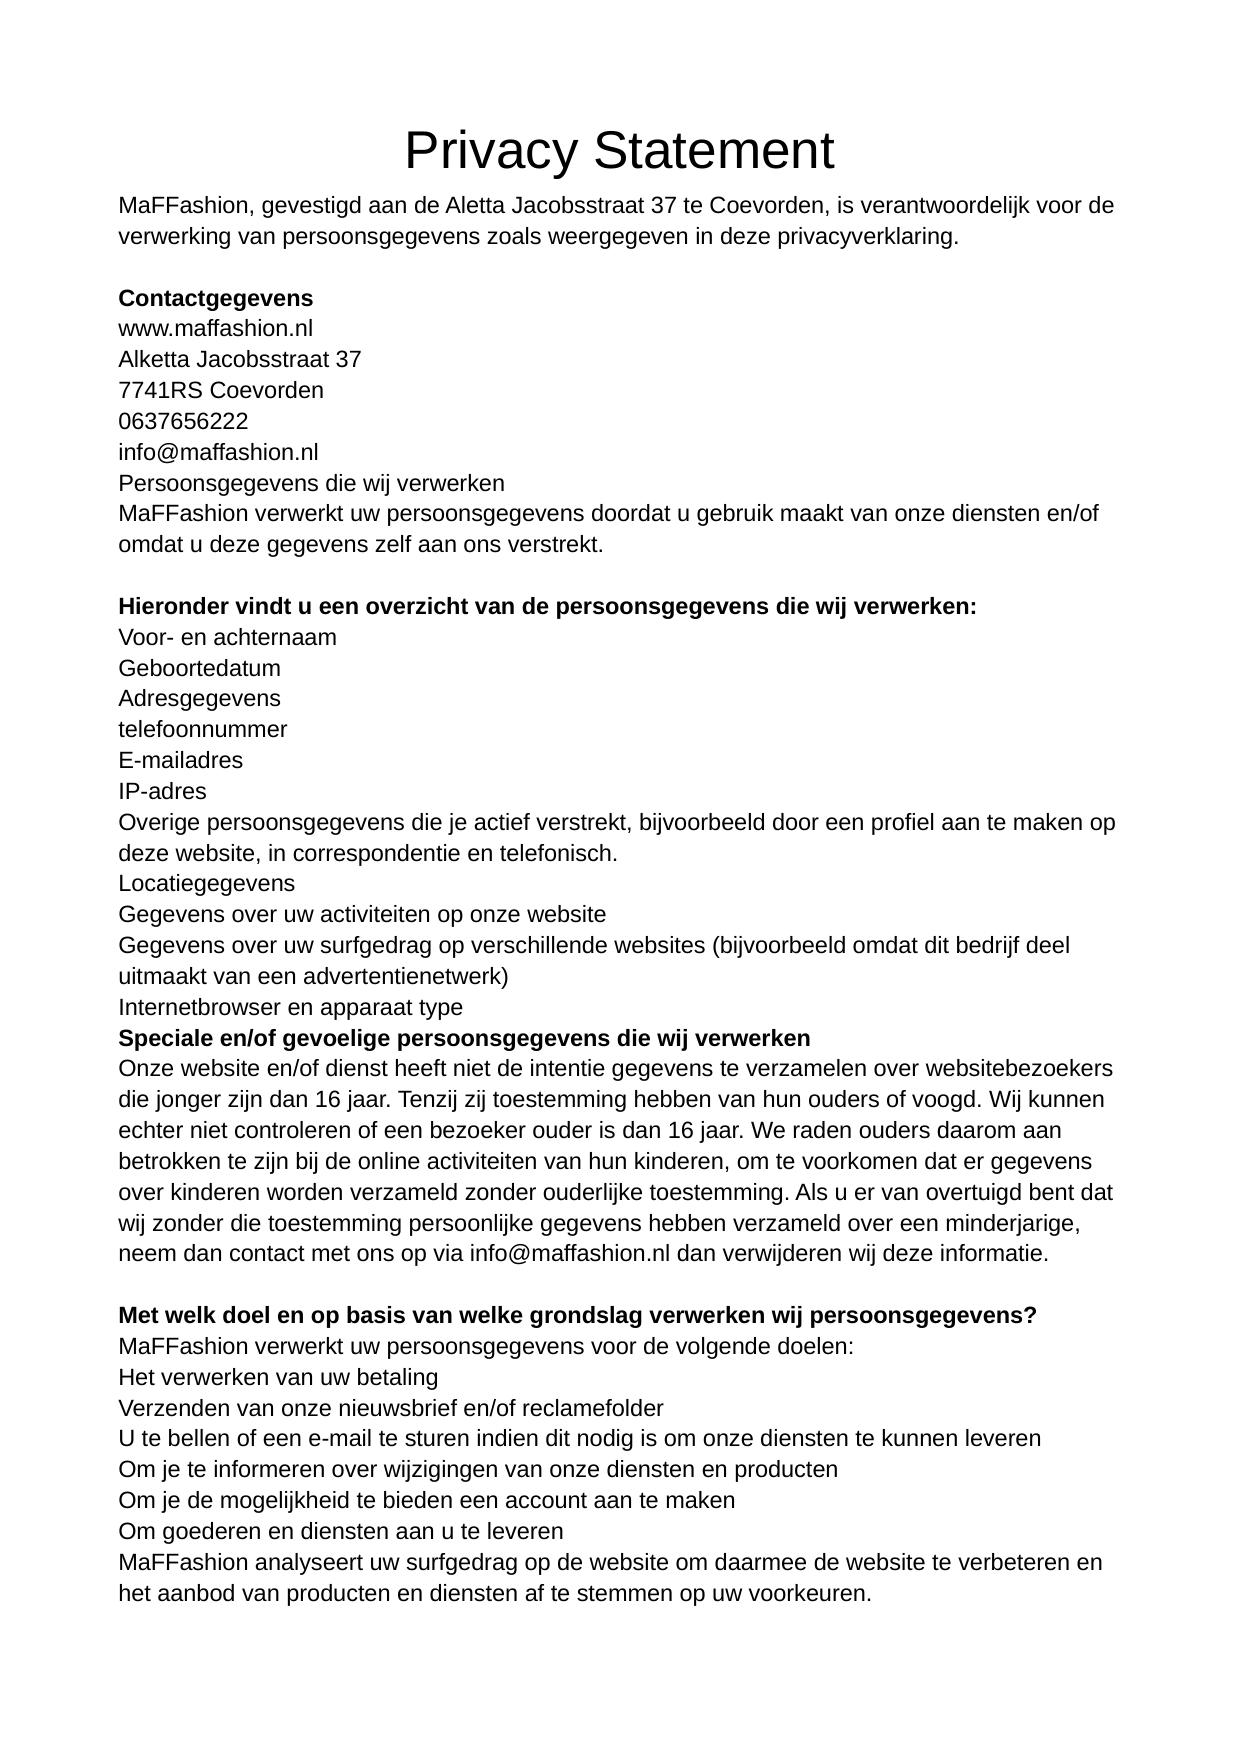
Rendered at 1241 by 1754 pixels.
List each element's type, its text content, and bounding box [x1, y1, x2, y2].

subtitle Privacy Statement [118, 118, 1122, 179]
text Contactgegevens www.maffashion.nl Alketta Jacobsstraat 37 7741RS Coevorden 0637656222 info@maffashion.nl Persoonsgegevens die wij verwerken MaFFashion verwerkt uw persoonsgegevens doordat u gebruik maakt van onze diensten en/of omdat u deze gegevens zelf aan ons verstrekt. Hieronder vindt u een overzicht van de persoonsgegevens die wij verwerken: Voor- en achternaam Geboortedatum Adresgegevens telefoonnummer E-mailadres IP-adres Overige persoonsgegevens die je actief verstrekt, bijvoorbeeld door een profiel aan te maken op deze website, in correspondentie en telefonisch. Locatiegegevens Gegevens over uw activiteiten op onze website Gegevens over uw surfgedrag op verschillende websites (bijvoorbeeld omdat dit bedrijf deel uitmaakt van een advertentienetwerk) Internetbrowser en apparaat type [118, 253, 1122, 1020]
text MaFFashion, gevestigd aan de Aletta Jacobsstraat 37 te Coevorden, is verantwoordelijk voor de verwerking van persoonsgegevens zoals weergegeven in deze privacyverklaring. [118, 191, 1122, 249]
text Speciale en/of gevoelige persoonsgegevens die wij verwerken Onze website en/of dienst heeft niet de intentie gegevens te verzamelen over websitebezoekers die jonger zijn dan 16 jaar. Tenzij zij toestemming hebben van hun ouders of voogd. Wij kunnen echter niet controleren of een bezoeker ouder is dan 16 jaar. We raden ouders daarom aan betrokken te zijn bij de online activiteiten van hun kinderen, om te voorkomen dat er gegevens over kinderen worden verzameld zonder ouderlijke toestemming. Als u er van overtuigd bent dat wij zonder die toestemming persoonlijke gegevens hebben verzameld over een minderjarige, neem dan contact met ons op via info@maffashion.nl dan verwijderen wij deze informatie. Met welk doel en op basis van welke grondslag verwerken wij persoonsgegevens? MaFFashion verwerkt uw persoonsgegevens voor de volgende doelen: Het verwerken van uw betaling Verzenden van onze nieuwsbrief en/of reclamefolder U te bellen of een e-mail te sturen indien dit nodig is om onze diensten te kunnen leveren Om je te informeren over wijzigingen van onze diensten en producten Om je de mogelijkheid te bieden een account aan te maken Om goederen en diensten aan u te leveren MaFFashion analyseert uw surfgedrag op de website om daarmee de website te verbeteren en het aanbod van producten en diensten af te stemmen op uw voorkeuren. [118, 1024, 1122, 1606]
